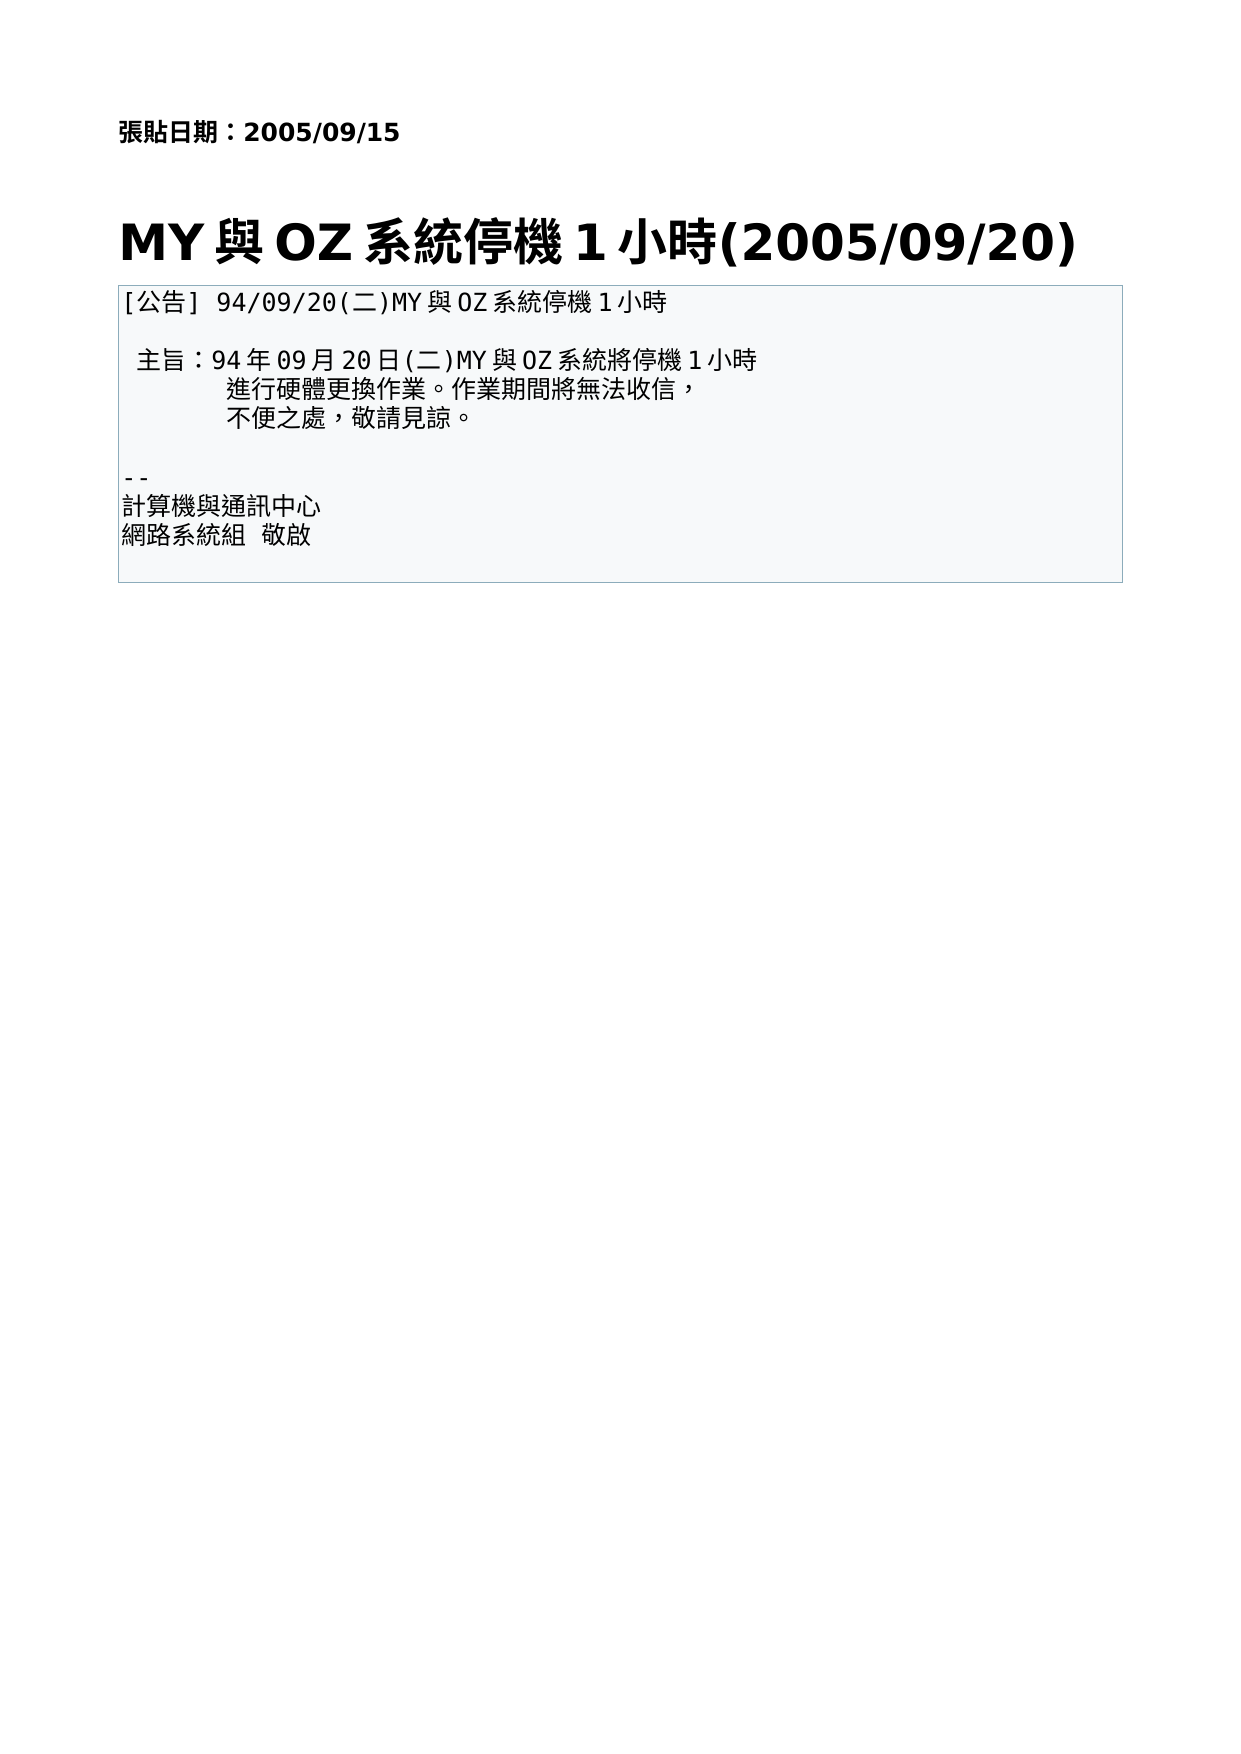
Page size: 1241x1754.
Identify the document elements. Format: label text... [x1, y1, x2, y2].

text 張貼日期：2005/09/15 [118, 118, 1122, 176]
text [公告] 94/09/20(二)MY與OZ系統停機1小時 主旨：94年09月20日(二)MY與OZ系統將停機1小時 進行硬體更換作業。作業期間將無法收信， 不便之處，敬請見諒。 -- 計算機與通訊中心 網路系統組 敬啟 [119, 286, 1122, 582]
subtitle MY與OZ系統停機1小時(2005/09/20) [118, 214, 1122, 272]
